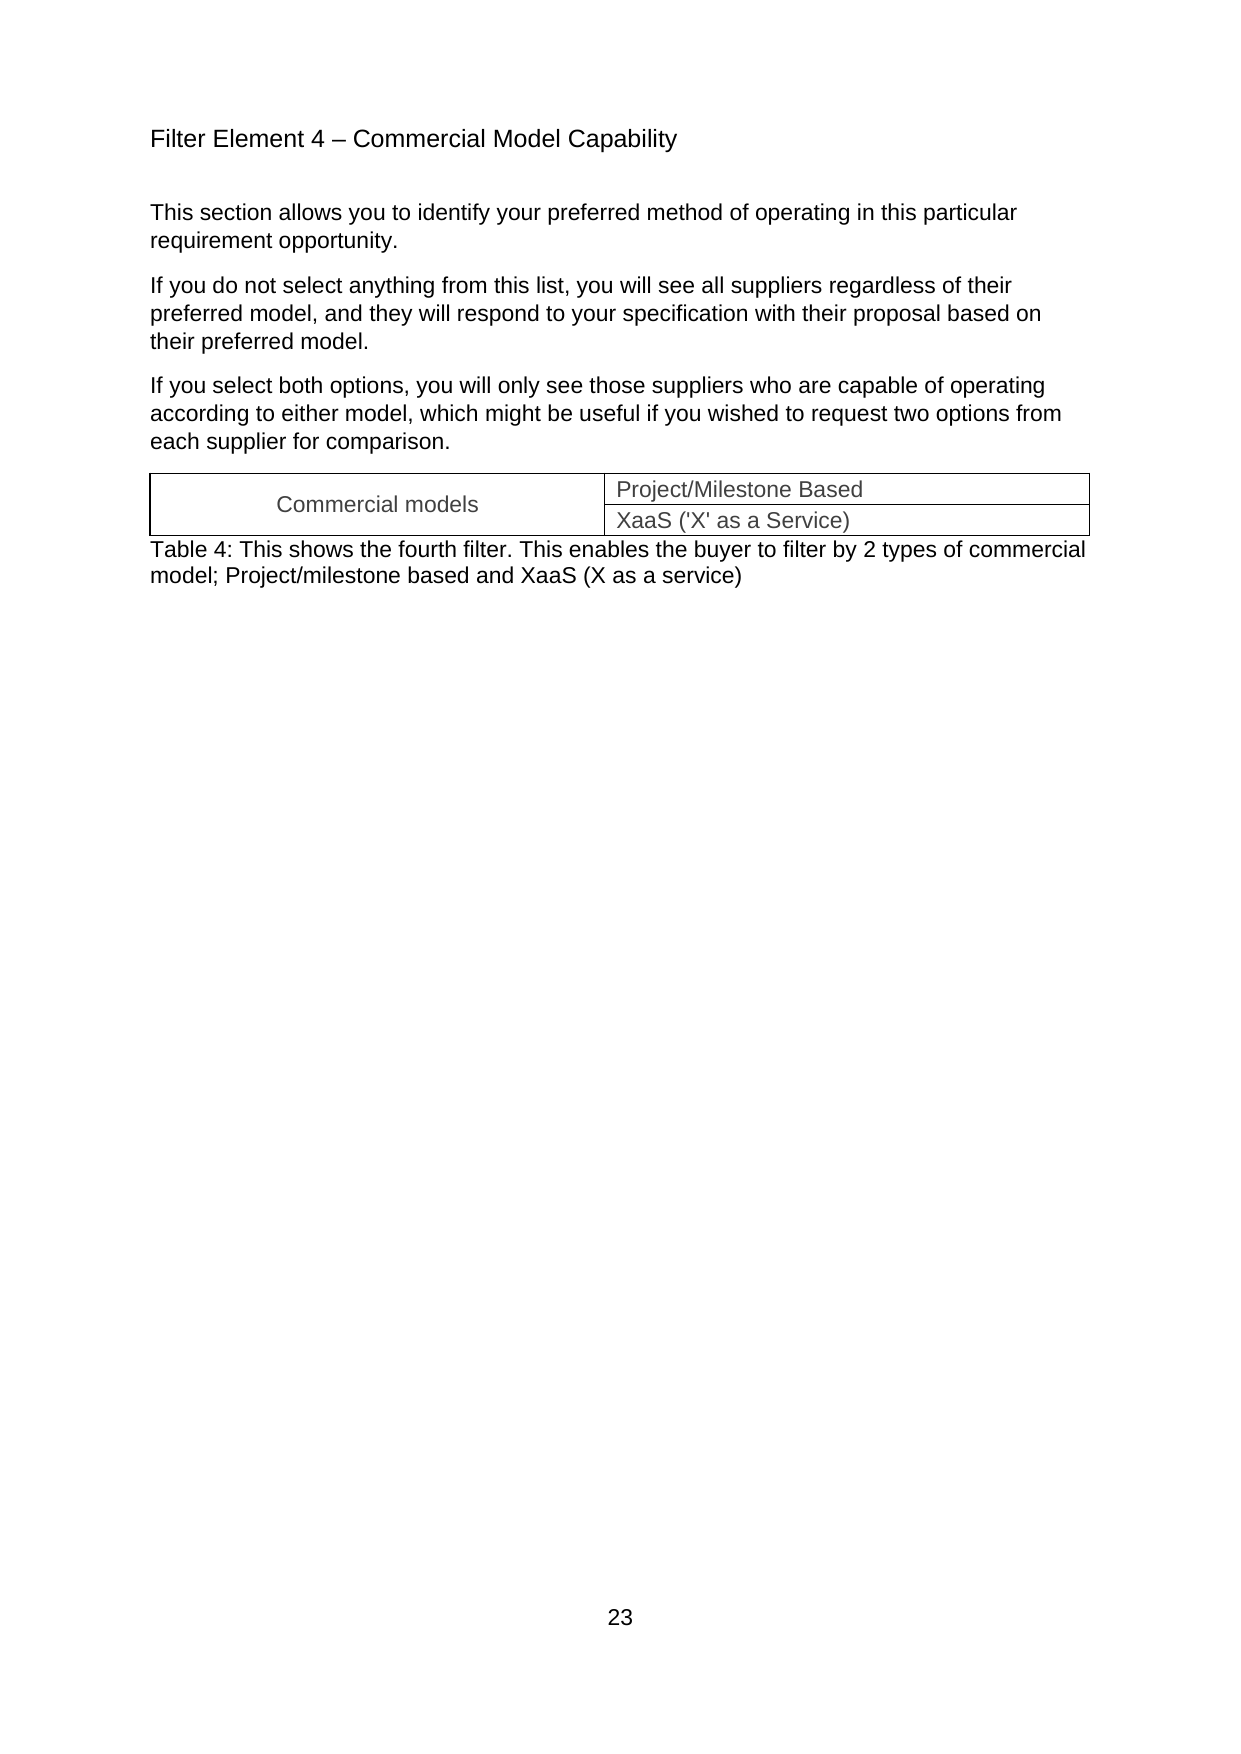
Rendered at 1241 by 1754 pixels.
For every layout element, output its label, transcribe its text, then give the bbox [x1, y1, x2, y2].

text If you do not select anything from this list, you will see all suppliers regardless of their preferred model, and they will respond to your specification with their proposal based on their preferred model. [150, 272, 1090, 354]
table_header Commercial models [151, 474, 604, 535]
text Table 4: This shows the fourth filter. This enables the buyer to filter by 2 types of commercial model; Project/milestone based and XaaS (X as a service) [150, 536, 1090, 589]
text If you select both options, you will only see those suppliers who are capable of operating according to either model, which might be useful if you wished to request two options from each supplier for comparison. [150, 372, 1090, 454]
subtitle Filter Element 4 – Commercial Model Capability [150, 124, 1090, 153]
table_header Project/Milestone Based [605, 474, 1089, 504]
text This section allows you to identify your preferred method of operating in this particular requirement opportunity. [150, 199, 1090, 253]
table_cell XaaS ('X' as a Service) [605, 505, 1089, 535]
